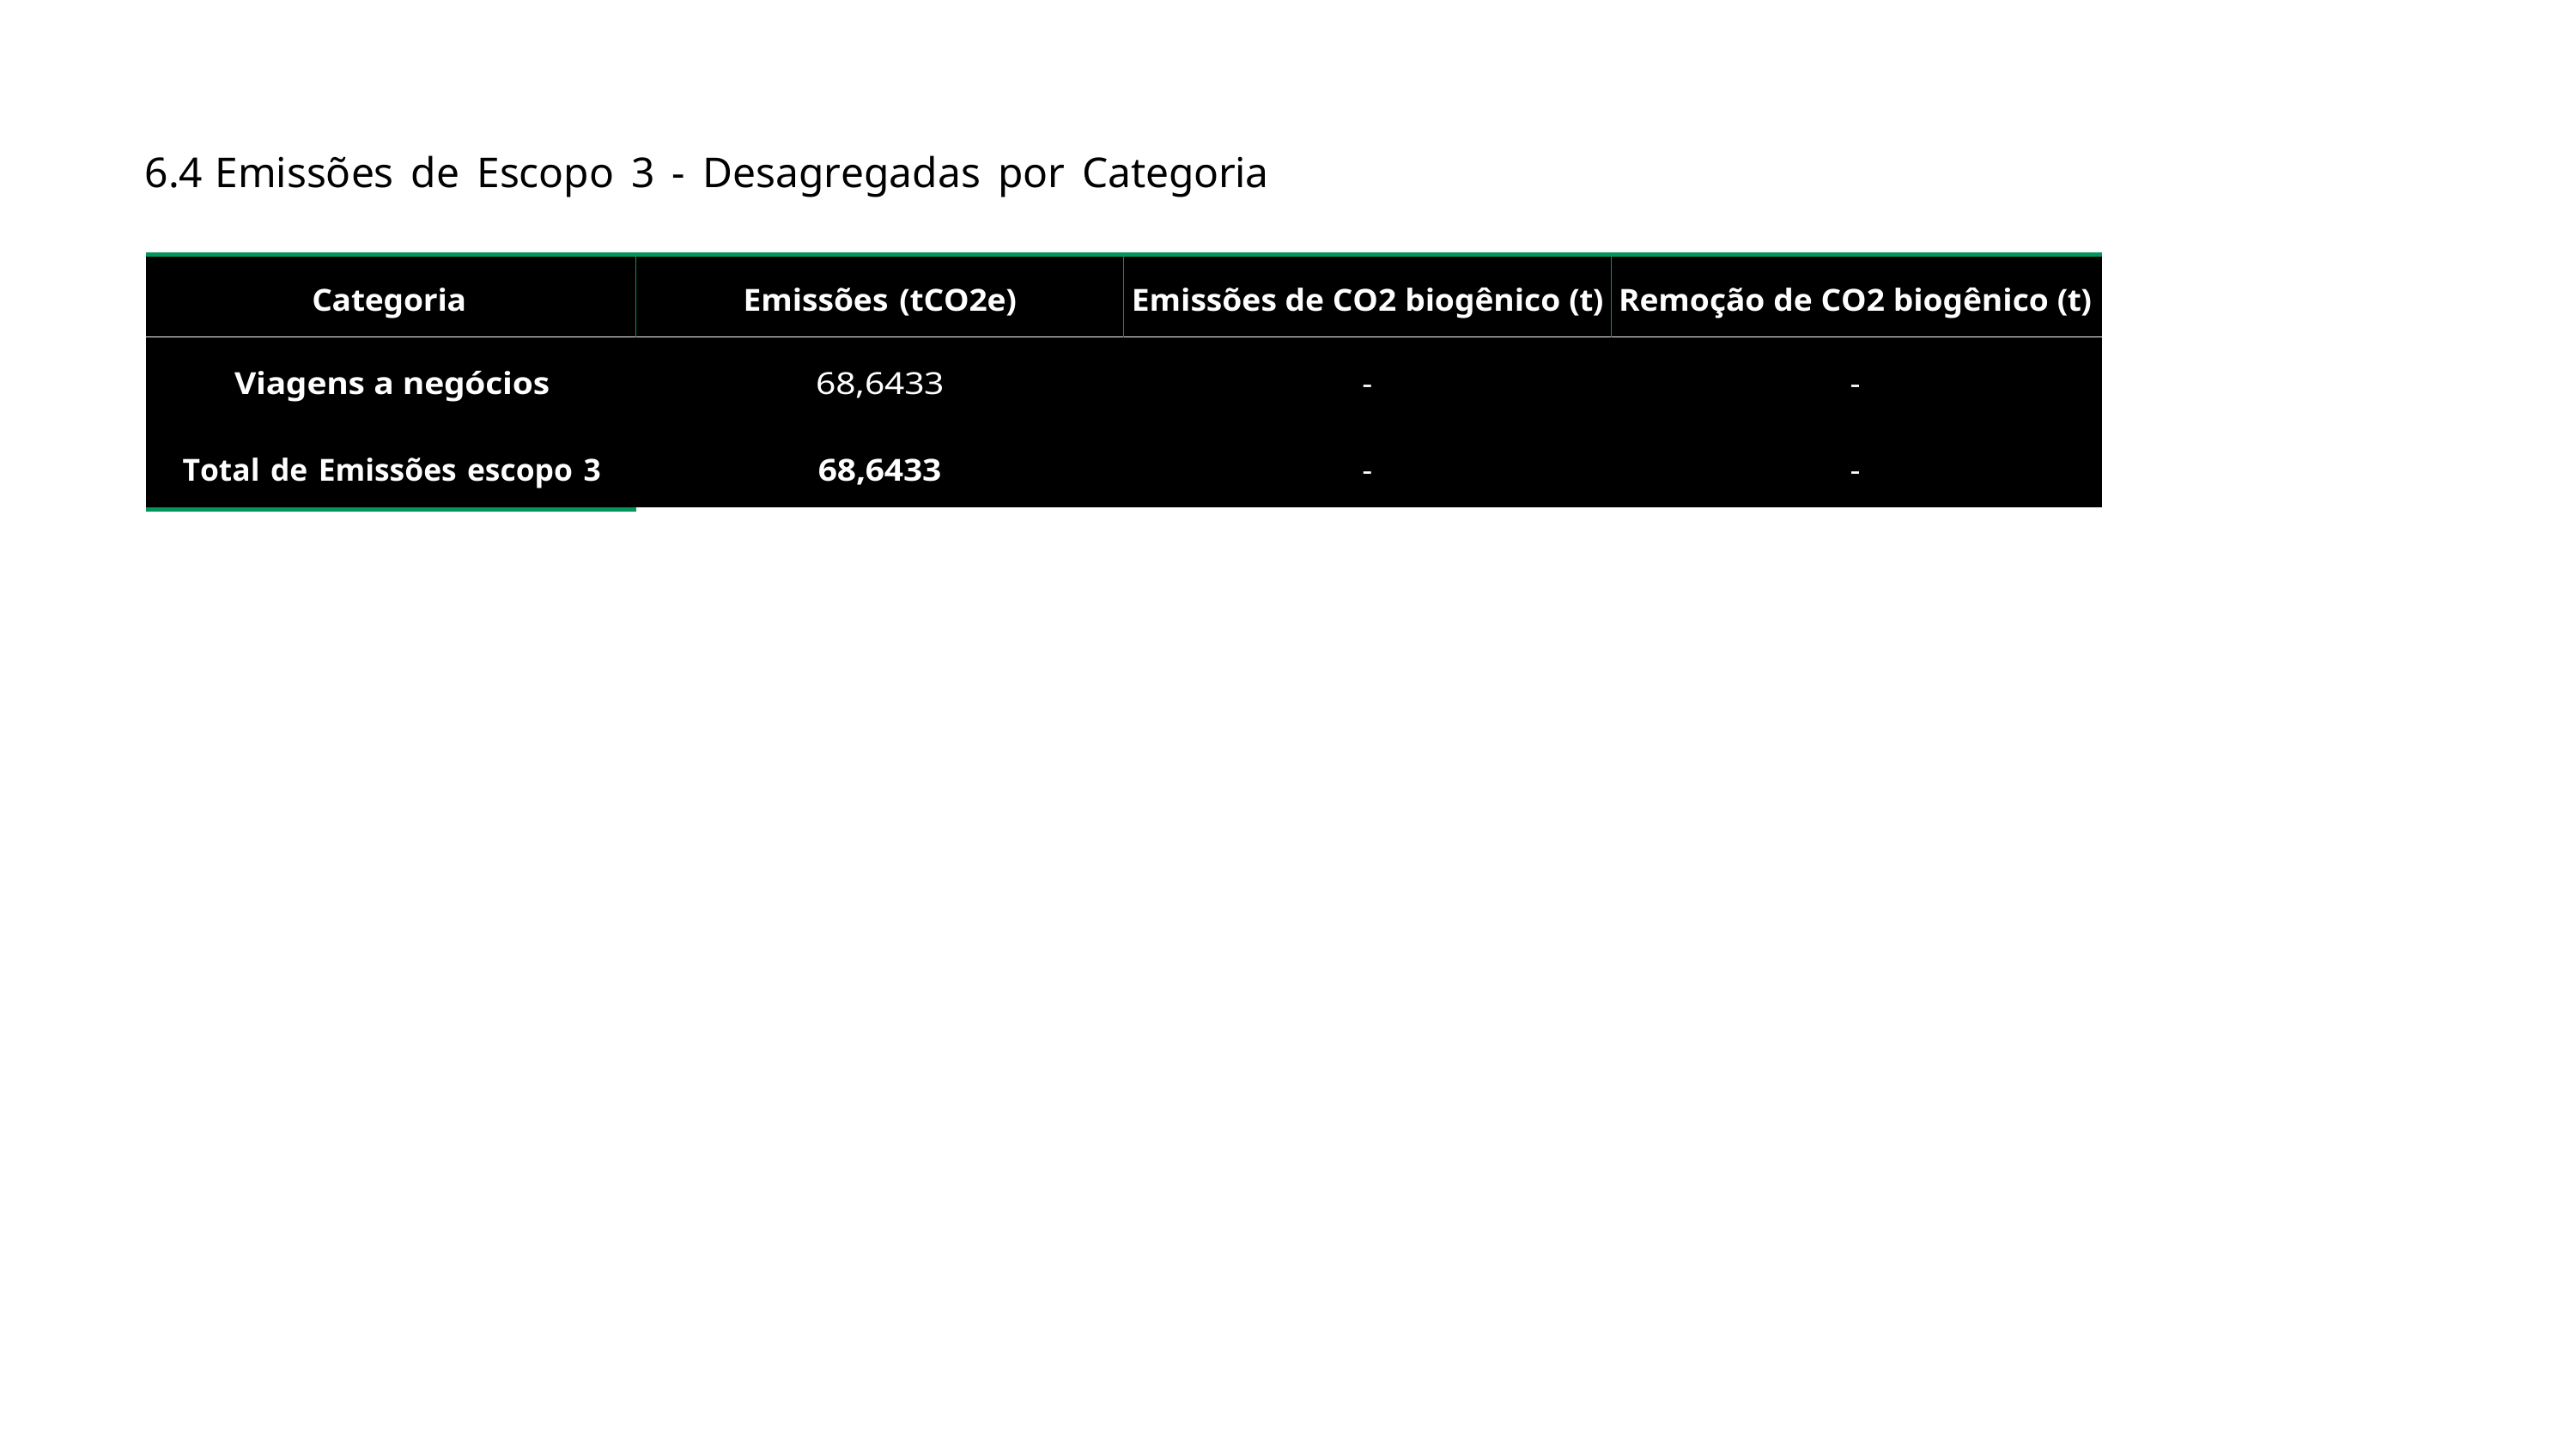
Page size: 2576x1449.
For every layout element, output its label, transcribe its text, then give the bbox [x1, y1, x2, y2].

table_cell Total de Emissões escopo 3 [146, 422, 636, 507]
table_cell Viagens a negócios [146, 337, 636, 422]
table_header Emissões de CO2 biogênico (t) [1124, 257, 1611, 336]
table_cell - [1612, 337, 2102, 422]
table_cell - [1124, 337, 1612, 422]
table_header Remoção de CO2 biogênico (t) [1612, 257, 2102, 336]
list Emissões de Escopo 3 - Desagregadas por Categoria [145, 143, 2479, 199]
table_header Emissões (tCO2e) [636, 257, 1123, 336]
table_cell 68,6433 [636, 337, 1124, 422]
table_header Categoria [146, 257, 635, 336]
table_cell - [1612, 422, 2102, 507]
table_cell - [1124, 422, 1612, 507]
table_cell 68,6433 [636, 422, 1124, 507]
